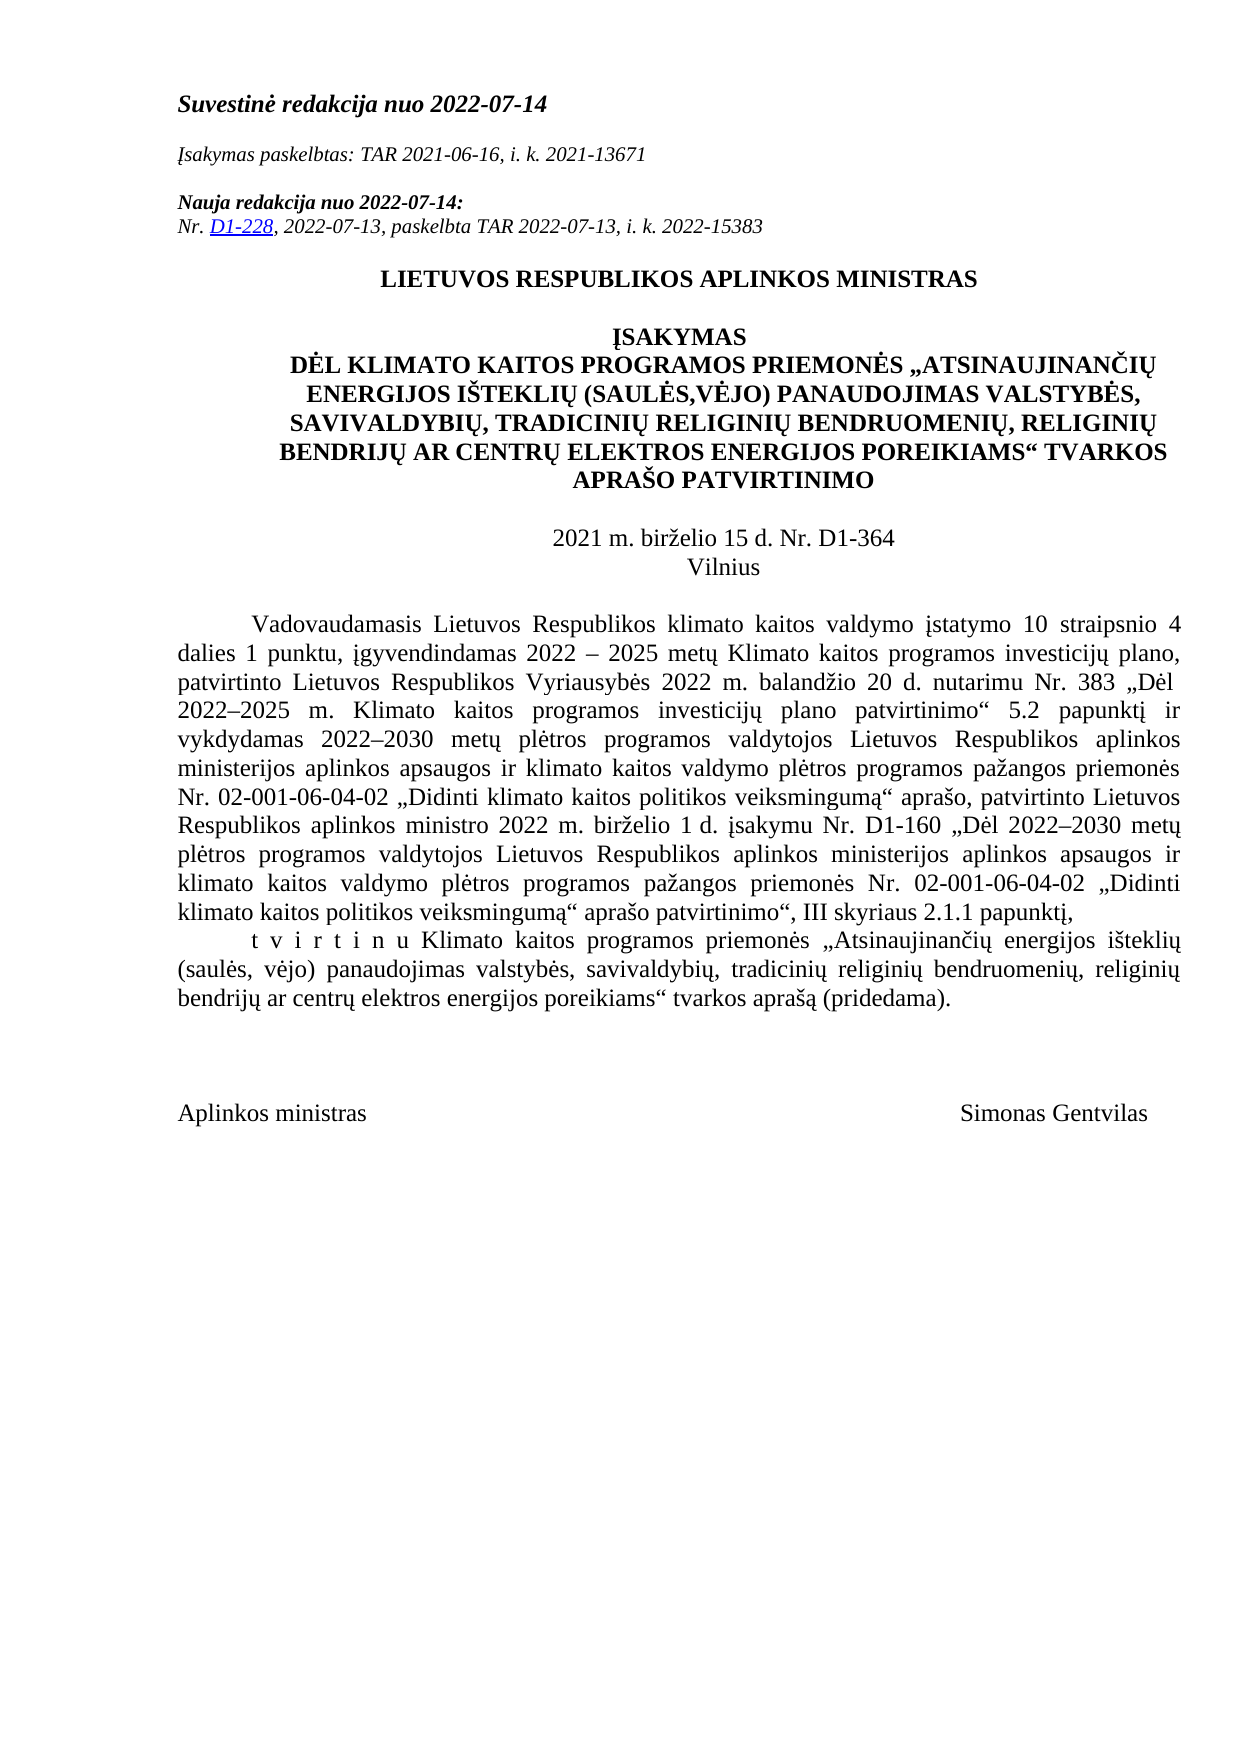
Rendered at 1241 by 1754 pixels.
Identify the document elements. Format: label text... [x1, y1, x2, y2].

text t v i r t i n u Klimato kaitos programos priemonės „Atsinaujinančių energijos išteklių (saulės, vėjo) panaudojimas valstybės, savivaldybių, tradicinių religinių bendruomenių, religinių bendrijų ar centrų elektros energijos poreikiams“ tvarkos aprašą (pridedama). [177, 925, 1181, 1012]
text Aplinkos ministras Simonas Gentvilas [177, 1098, 1181, 1127]
text 2021 m. birželio 15 d. Nr. D1-364 [266, 523, 1181, 552]
text Suvestinė redakcija nuo 2022-07-14 [177, 89, 1181, 117]
text Vadovaudamasis Lietuvos Respublikos klimato kaitos valdymo įstatymo 10 straipsnio 4 dalies 1 punktu, įgyvendindamas 2022 – 2025 metų Klimato kaitos programos investicijų plano, patvirtinto Lietuvos Respublikos Vyriausybės 2022 m. balandžio 20 d. nutarimu Nr. 383 „Dėl 2022–2025 m. Klimato kaitos programos investicijų plano patvirtinimo“ 5.2 papunktį ir vykdydamas 2022–2030 metų plėtros programos valdytojos Lietuvos Respublikos aplinkos ministerijos aplinkos apsaugos ir klimato kaitos valdymo plėtros programos pažangos priemonės Nr. 02-001-06-04-02 „Didinti klimato kaitos politikos veiksmingumą“ aprašo, patvirtinto Lietuvos Respublikos aplinkos ministro 2022 m. birželio 1 d. įsakymu Nr. D1-160 „Dėl 2022–2030 metų plėtros programos valdytojos Lietuvos Respublikos aplinkos ministerijos aplinkos apsaugos ir klimato kaitos valdymo plėtros programos pažangos priemonės Nr. 02-001-06-04-02 „Didinti klimato kaitos politikos veiksmingumą“ aprašo patvirtinimo“, III skyriaus 2.1.1 papunktį, [177, 609, 1181, 925]
text ĮSAKYMAS [177, 322, 1181, 350]
text Nr. D1-228, 2022-07-13, paskelbta TAR 2022-07-13, i. k. 2022-15383 [177, 214, 1181, 238]
text Vilnius [266, 552, 1181, 580]
text LIETUVOS RESPUBLIKOS APLINKOS MINISTRAS [177, 264, 1181, 293]
text Nauja redakcija nuo 2022-07-14: [177, 189, 1181, 214]
text Įsakymas paskelbtas: TAR 2021-06-16, i. k. 2021-13671 [177, 141, 1181, 166]
text DĖL KLIMATO KAITOS PROGRAMOS PRIEMONĖS „ATSINAUJINANČIŲ ENERGIJOS IŠTEKLIŲ (SAULĖS,VĖJO) PANAUDOJIMAS VALSTYBĖS, SAVIVALDYBIŲ, TRADICINIŲ RELIGINIŲ BENDRUOMENIŲ, RELIGINIŲ BENDRIJŲ AR CENTRŲ ELEKTROS ENERGIJOS POREIKIAMS“ TVARKOS APRAŠO PATVIRTINIMO [266, 350, 1181, 494]
